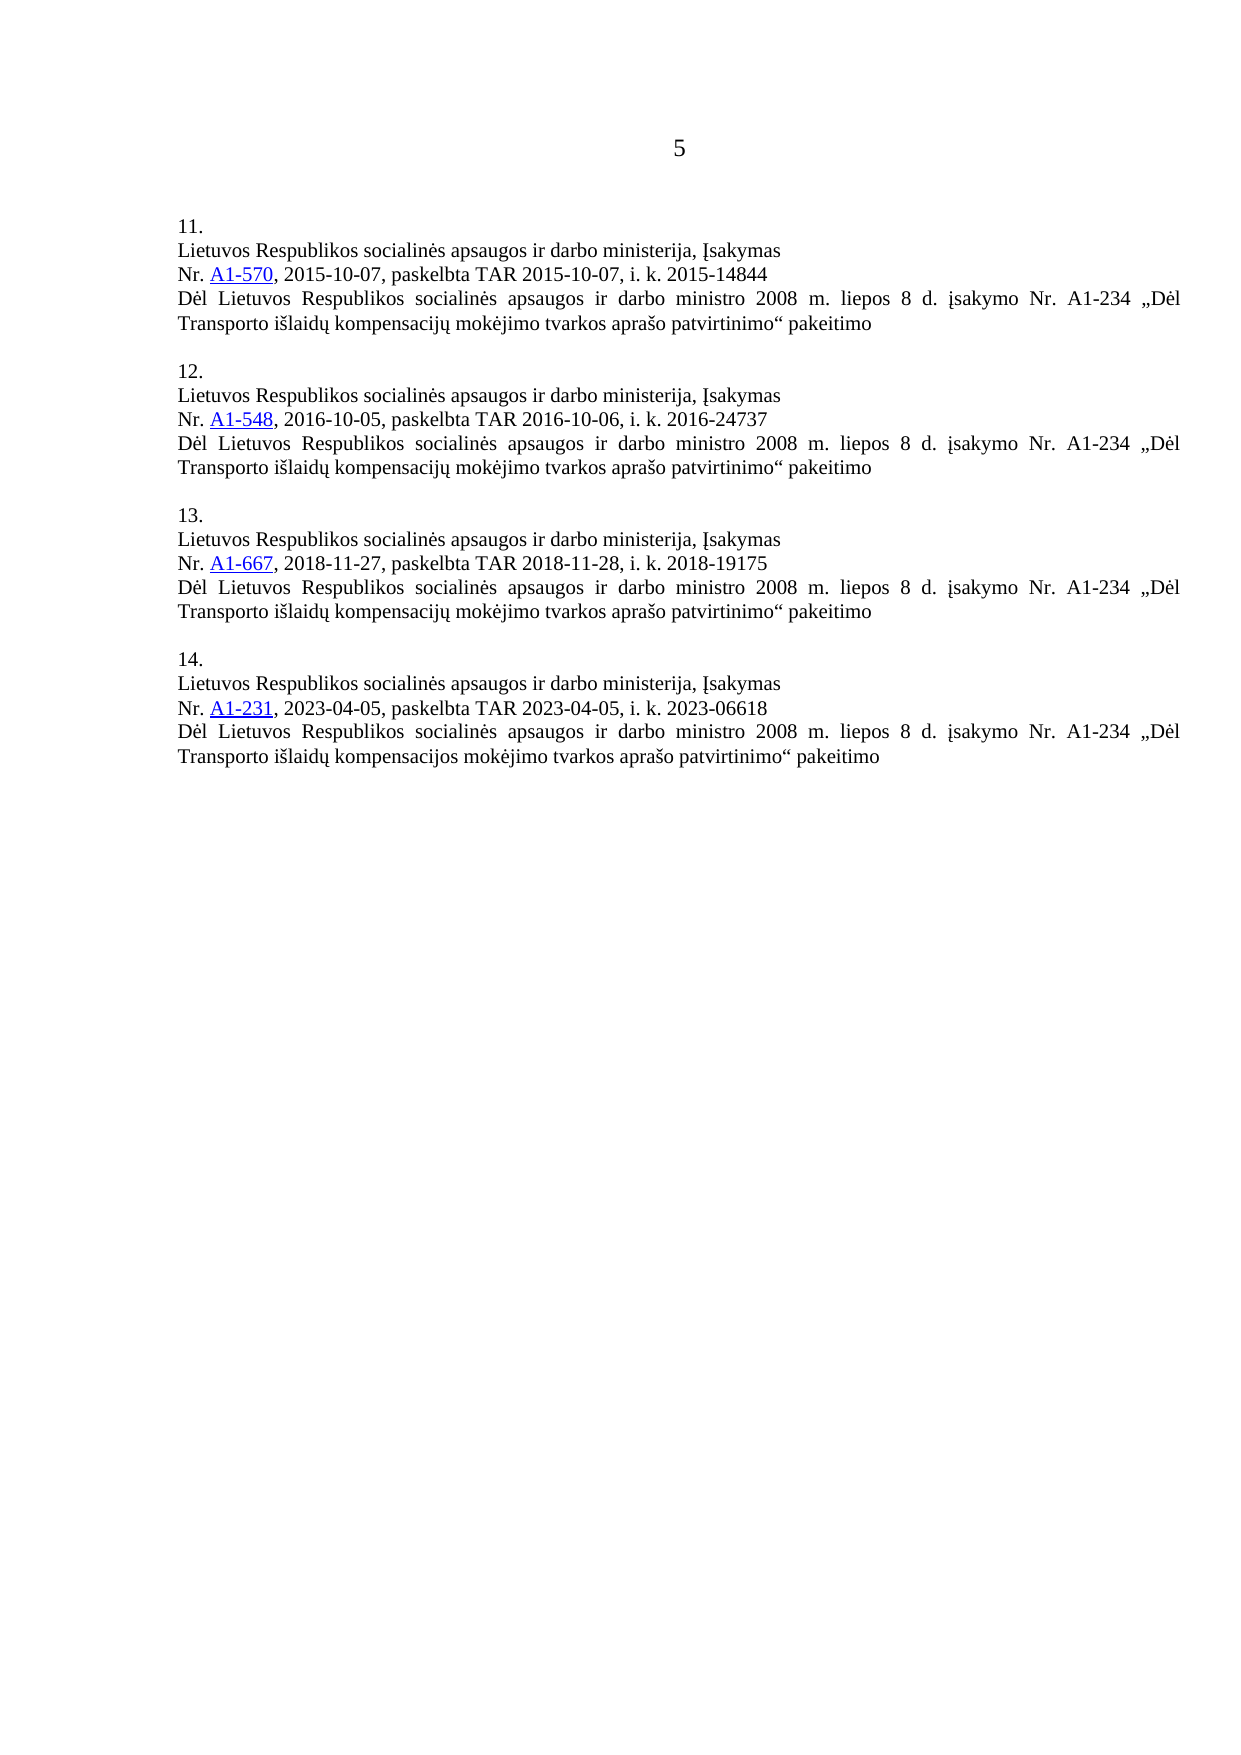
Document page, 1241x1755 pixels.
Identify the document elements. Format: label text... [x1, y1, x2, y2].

text Nr. A1-570, 2015-10-07, paskelbta TAR 2015-10-07, i. k. 2015-14844 [177, 262, 1181, 286]
text Lietuvos Respublikos socialinės apsaugos ir darbo ministerija, Įsakymas [177, 671, 1181, 695]
text 11. [177, 214, 1181, 238]
text Lietuvos Respublikos socialinės apsaugos ir darbo ministerija, Įsakymas [177, 238, 1181, 262]
text Nr. A1-548, 2016-10-05, paskelbta TAR 2016-10-06, i. k. 2016-24737 [177, 407, 1181, 431]
text Dėl Lietuvos Respublikos socialinės apsaugos ir darbo ministro 2008 m. liepos 8 d. įsakymo Nr. A1-234 „Dėl Transporto išlaidų kompensacijos mokėjimo tvarkos aprašo patvirtinimo“ pakeitimo [177, 719, 1181, 768]
text 12. [177, 358, 1181, 383]
text Dėl Lietuvos Respublikos socialinės apsaugos ir darbo ministro 2008 m. liepos 8 d. įsakymo Nr. A1-234 „Dėl Transporto išlaidų kompensacijų mokėjimo tvarkos aprašo patvirtinimo“ pakeitimo [177, 575, 1181, 623]
text 13. [177, 503, 1181, 527]
text Dėl Lietuvos Respublikos socialinės apsaugos ir darbo ministro 2008 m. liepos 8 d. įsakymo Nr. A1-234 „Dėl Transporto išlaidų kompensacijų mokėjimo tvarkos aprašo patvirtinimo“ pakeitimo [177, 431, 1181, 479]
text 14. [177, 647, 1181, 671]
text Lietuvos Respublikos socialinės apsaugos ir darbo ministerija, Įsakymas [177, 527, 1181, 551]
text Nr. A1-231, 2023-04-05, paskelbta TAR 2023-04-05, i. k. 2023-06618 [177, 695, 1181, 719]
text Dėl Lietuvos Respublikos socialinės apsaugos ir darbo ministro 2008 m. liepos 8 d. įsakymo Nr. A1-234 „Dėl Transporto išlaidų kompensacijų mokėjimo tvarkos aprašo patvirtinimo“ pakeitimo [177, 286, 1181, 334]
text Lietuvos Respublikos socialinės apsaugos ir darbo ministerija, Įsakymas [177, 383, 1181, 407]
text Nr. A1-667, 2018-11-27, paskelbta TAR 2018-11-28, i. k. 2018-19175 [177, 551, 1181, 575]
